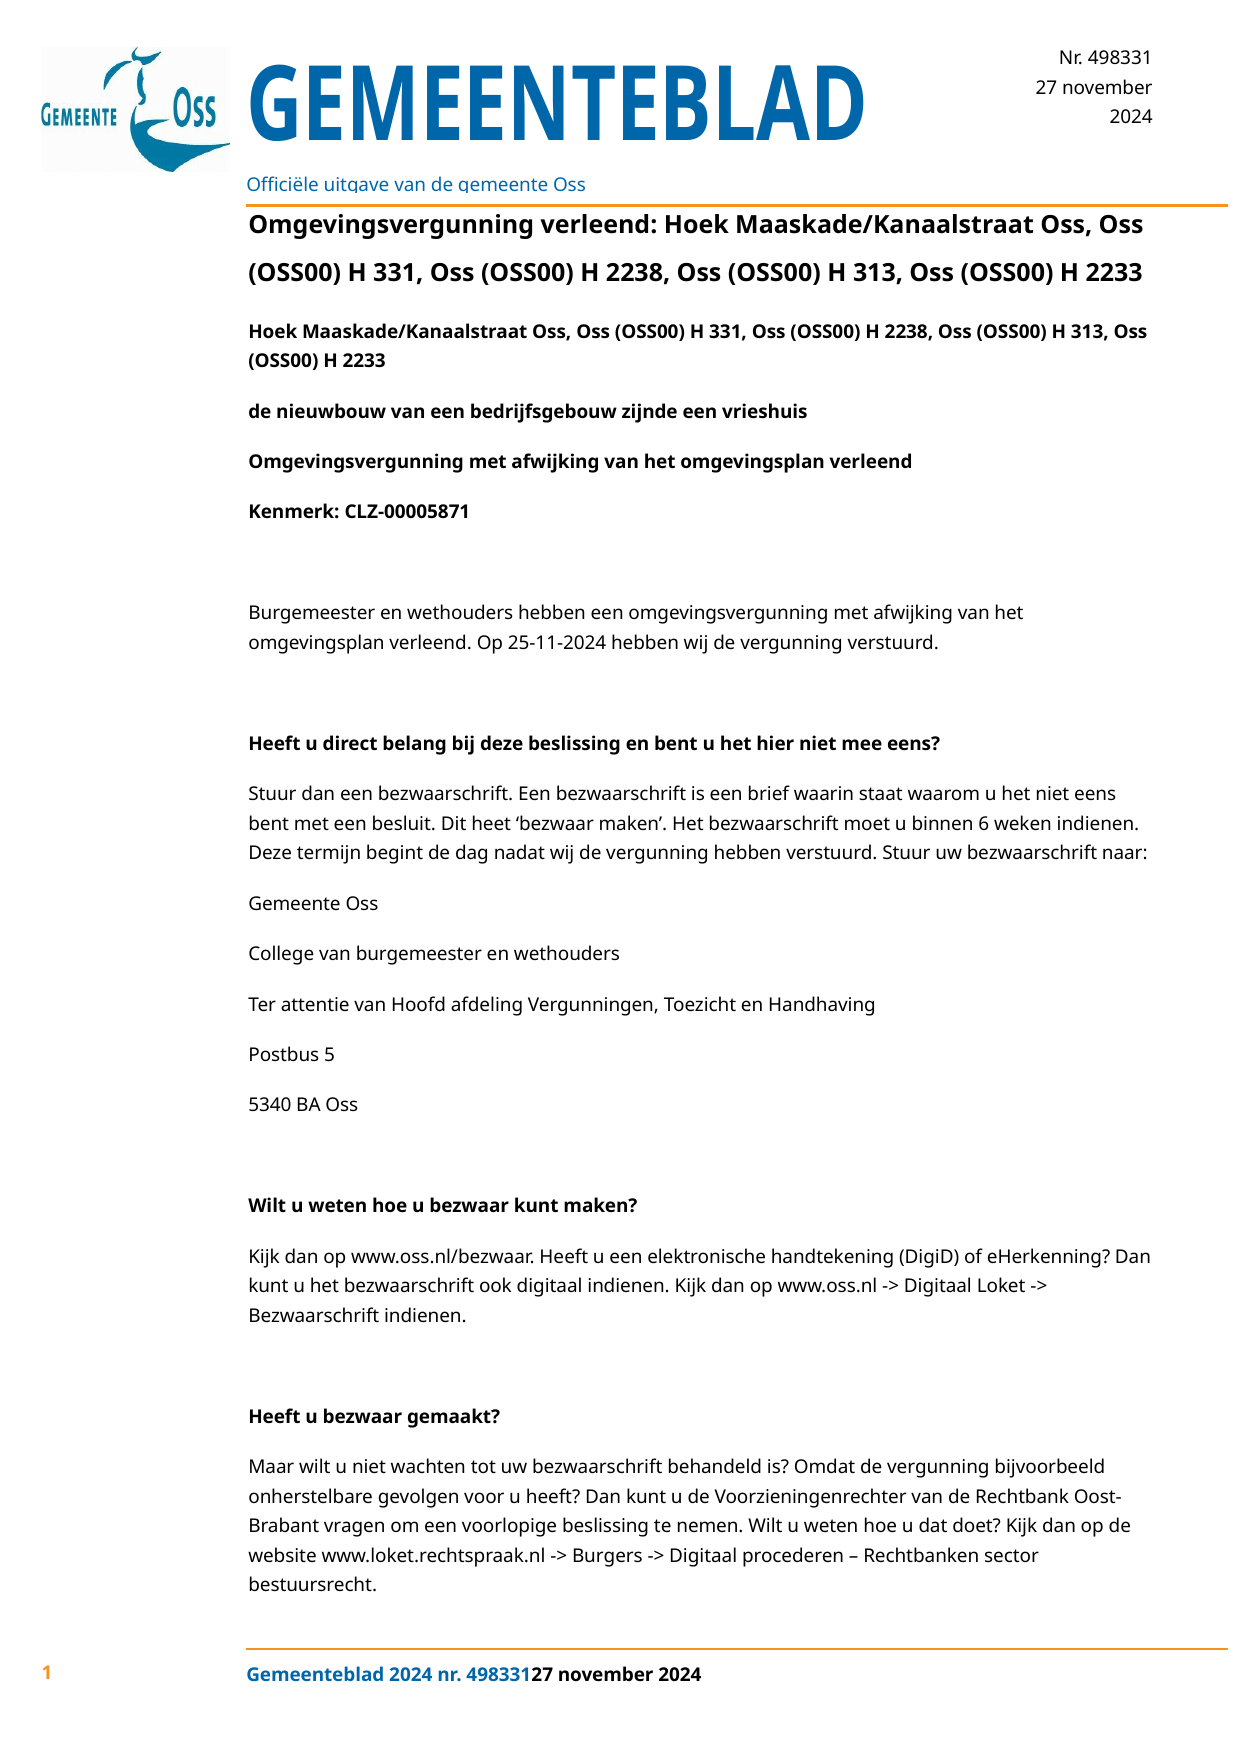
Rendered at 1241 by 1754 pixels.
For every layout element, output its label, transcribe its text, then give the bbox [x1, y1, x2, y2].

text Gemeente Oss [248, 890, 1152, 916]
text Maar wilt u niet wachten tot uw bezwaarschrift behandeld is? Omdat de vergunning bijvoorbeeld onherstelbare gevolgen voor u heeft? Dan kunt u de Voorzieningenrechter van de Rechtbank Oost-Brabant vragen om een voorlopige beslissing te nemen. Wilt u weten hoe u dat doet? Kijk dan op de website www.loket.rechtspraak.nl -> Burgers -> Digitaal procederen – Rechtbanken sector bestuursrecht. [248, 1453, 1152, 1597]
text de nieuwbouw van een bedrijfsgebouw zijnde een vrieshuis [248, 398, 1152, 424]
text College van burgemeester en wethouders [248, 940, 1152, 966]
text Heeft u direct belang bij deze beslissing en bent u het hier niet mee eens? [248, 730, 1152, 756]
text Kenmerk: CLZ-00005871 [248, 499, 1152, 524]
text Wilt u weten hoe u bezwaar kunt maken? [248, 1192, 1152, 1218]
text Ter attentie van Hoofd afdeling Vergunningen, Toezicht en Handhaving [248, 991, 1152, 1017]
text Hoek Maaskade/Kanaalstraat Oss, Oss (OSS00) H 331, Oss (OSS00) H 2238, Oss (OSS00) H 313, Oss (OSS00) H 2233 [248, 318, 1152, 373]
text 5340 BA Oss [248, 1092, 1152, 1117]
text Postbus 5 [248, 1041, 1152, 1067]
text Heeft u bezwaar gemaakt? [248, 1403, 1152, 1429]
text Stuur dan een bezwaarschrift. Een bezwaarschrift is een brief waarin staat waarom u het niet eens bent met een besluit. Dit heet ‘bezwaar maken’. Het bezwaarschrift moet u binnen 6 weken indienen. Deze termijn begint de dag nadat wij de vergunning hebben verstuurd. Stuur uw bezwaarschrift naar: [248, 780, 1152, 865]
text Omgevingsvergunning verleend: Hoek Maaskade/Kanaalstraat Oss, Oss (OSS00) H 331, Oss (OSS00) H 2238, Oss (OSS00) H 313, Oss (OSS00) H 2233 [248, 207, 1152, 288]
text Burgemeester en wethouders hebben een omgevingsvergunning met afwijking van het omgevingsplan verleend. Op 25-11-2024 hebben wij de vergunning verstuurd. [248, 599, 1152, 655]
text Kijk dan op www.oss.nl/bezwaar. Heeft u een elektronische handtekening (DigiD) of eHerkenning? Dan kunt u het bezwaarschrift ook digitaal indienen. Kijk dan op www.oss.nl -> Digitaal Loket -> Bezwaarschrift indienen. [248, 1243, 1152, 1328]
text Omgevingsvergunning met afwijking van het omgevingsplan verleend [248, 448, 1152, 474]
picture [41, 47, 231, 172]
